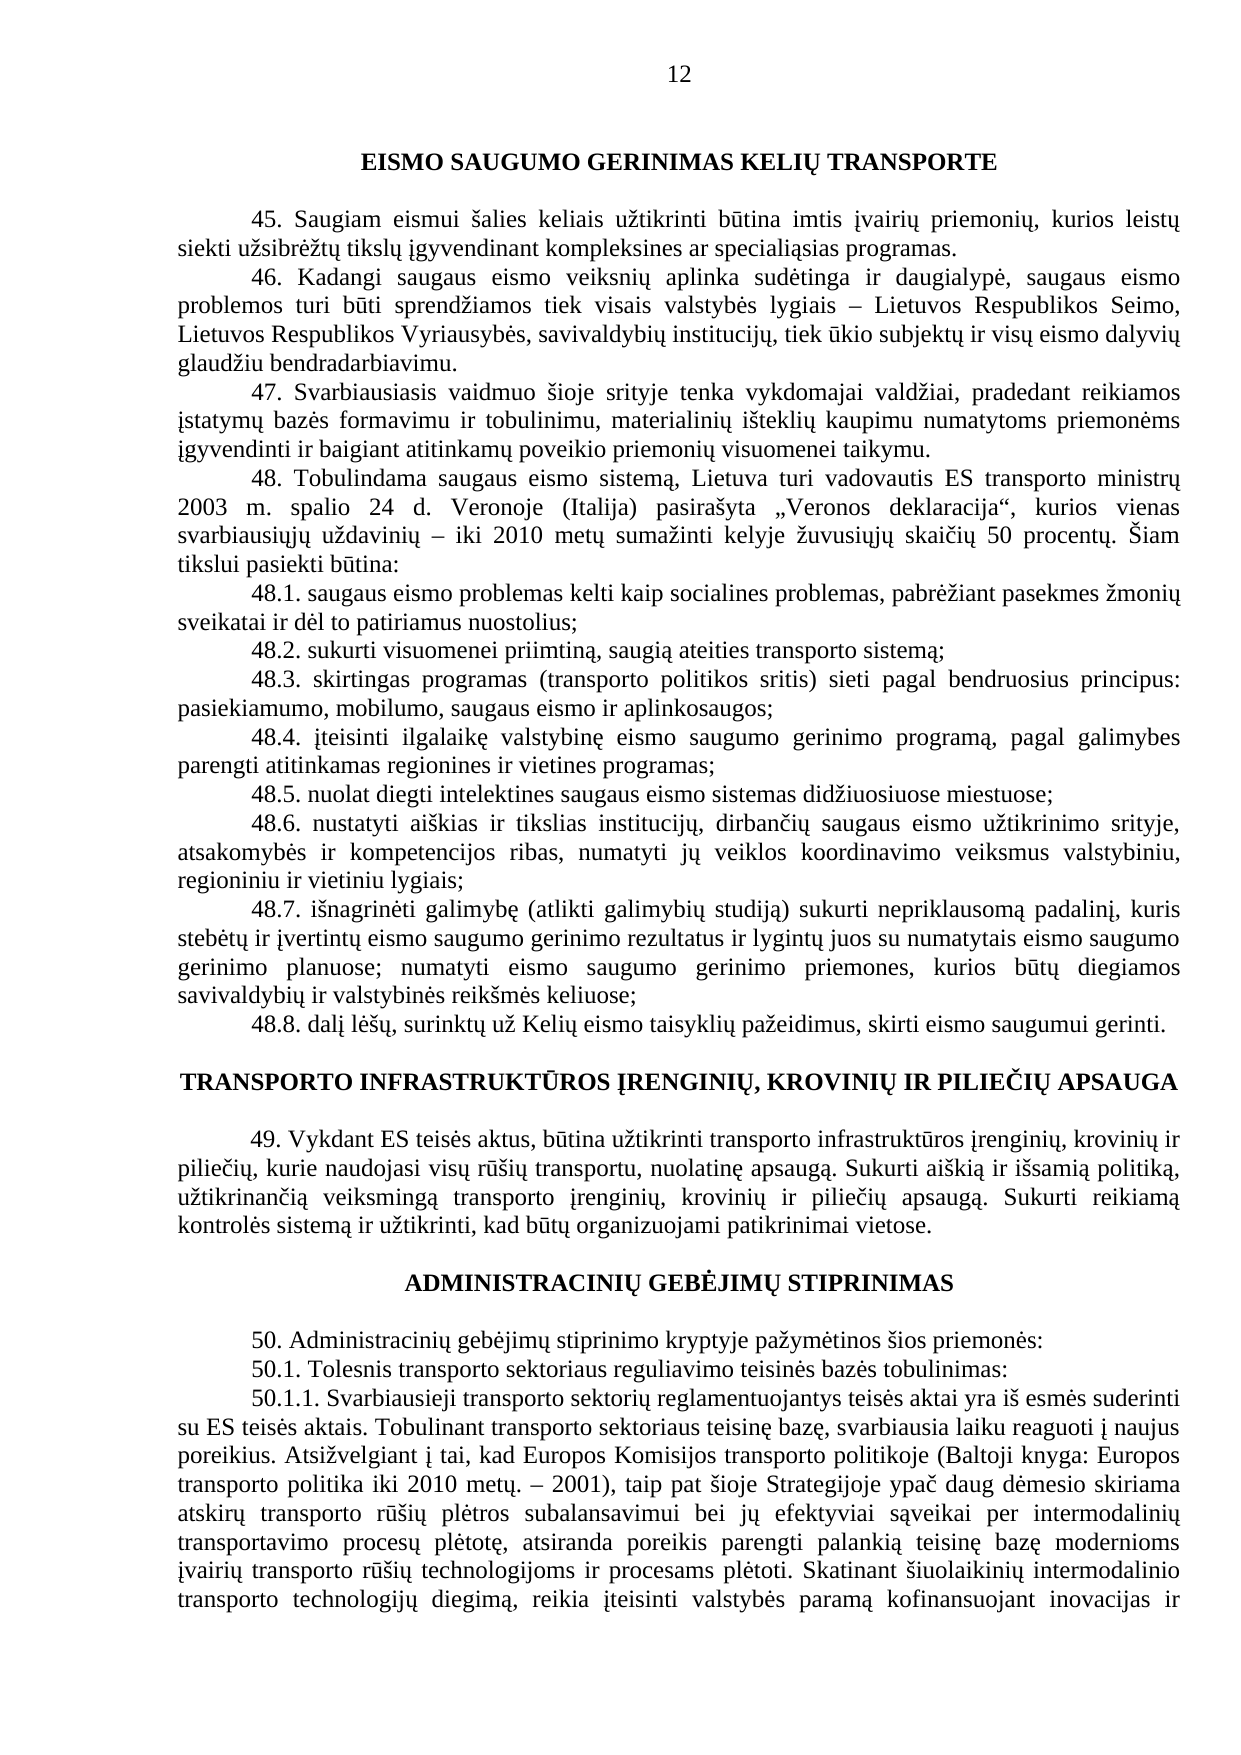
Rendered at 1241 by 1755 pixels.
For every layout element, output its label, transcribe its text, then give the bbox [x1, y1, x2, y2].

text 48.4. įteisinti ilgalaikę valstybinę eismo saugumo gerinimo programą, pagal galimybes parengti atitinkamas regionines ir vietines programas; [177, 722, 1181, 779]
text 48.8. dalį lėšų, surinktų už Kelių eismo taisyklių pažeidimus, skirti eismo saugumui gerinti. [177, 1009, 1181, 1038]
text 49. Vykdant ES teisės aktus, būtina užtikrinti transporto infrastruktūros įrenginių, krovinių ir piliečių, kurie naudojasi visų rūšių transportu, nuolatinę apsaugą. Sukurti aiškią ir išsamią politiką, užtikrinančią veiksmingą transporto įrenginių, krovinių ir piliečių apsaugą. Sukurti reikiamą kontrolės sistemą ir užtikrinti, kad būtų organizuojami patikrinimai vietose. [177, 1124, 1181, 1239]
text 48.6. nustatyti aiškias ir tikslias institucijų, dirbančių saugaus eismo užtikrinimo srityje, atsakomybės ir kompetencijos ribas, numatyti jų veiklos koordinavimo veiksmus valstybiniu, regioniniu ir vietiniu lygiais; [177, 808, 1181, 894]
text 45. Saugiam eismui šalies keliais užtikrinti būtina imtis įvairių priemonių, kurios leistų siekti užsibrėžtų tikslų įgyvendinant kompleksines ar specialiąsias programas. [177, 204, 1181, 262]
text 50.1. Tolesnis transporto sektoriaus reguliavimo teisinės bazės tobulinimas: [177, 1354, 1181, 1383]
text 48.1. saugaus eismo problemas kelti kaip socialines problemas, pabrėžiant pasekmes žmonių sveikatai ir dėl to patiriamus nuostolius; [177, 578, 1181, 636]
text 50. Administracinių gebėjimų stiprinimo kryptyje pažymėtinos šios priemonės: [177, 1326, 1181, 1354]
text 50.1.1. Svarbiausieji transporto sektorių reglamentuojantys teisės aktai yra iš esmės suderinti su ES teisės aktais. Tobulinant transporto sektoriaus teisinę bazę, svarbiausia laiku reaguoti į naujus poreikius. Atsižvelgiant į tai, kad Europos Komisijos transporto politikoje (Baltoji knyga: Europos transporto politika iki 2010 metų. – 2001), taip pat šioje Strategijoje ypač daug dėmesio skiriama atskirų transporto rūšių plėtros subalansavimui bei jų efektyviai sąveikai per intermodalinių transportavimo procesų plėtotę, atsiranda poreikis parengti palankią teisinę bazę modernioms įvairių transporto rūšių technologijoms ir procesams plėtoti. Skatinant šiuolaikinių intermodalinio transporto technologijų diegimą, reikia įteisinti valstybės paramą kofinansuojant inovacijas ir [177, 1383, 1181, 1613]
text TRANSPORTO INFRASTRUKTŪROS ĮRENGINIŲ, KROVINIŲ IR PILIEČIŲ APSAUGA [177, 1067, 1181, 1096]
text 46. Kadangi saugaus eismo veiksnių aplinka sudėtinga ir daugialypė, saugaus eismo problemos turi būti sprendžiamos tiek visais valstybės lygiais – Lietuvos Respublikos Seimo, Lietuvos Respublikos Vyriausybės, savivaldybių institucijų, tiek ūkio subjektų ir visų eismo dalyvių glaudžiu bendradarbiavimu. [177, 262, 1181, 377]
text 48.3. skirtingas programas (transporto politikos sritis) sieti pagal bendruosius principus: pasiekiamumo, mobilumo, saugaus eismo ir aplinkosaugos; [177, 664, 1181, 722]
text 48.5. nuolat diegti intelektines saugaus eismo sistemas didžiuosiuose miestuose; [177, 779, 1181, 808]
text 48.2. sukurti visuomenei priimtiną, saugią ateities transporto sistemą; [177, 636, 1181, 664]
text 47. Svarbiausiasis vaidmuo šioje srityje tenka vykdomajai valdžiai, pradedant reikiamos įstatymų bazės formavimu ir tobulinimu, materialinių išteklių kaupimu numatytoms priemonėms įgyvendinti ir baigiant atitinkamų poveikio priemonių visuomenei taikymu. [177, 377, 1181, 463]
text ADMINISTRACINIŲ GEBĖJIMŲ STIPRINIMAS [177, 1268, 1181, 1297]
text 48.7. išnagrinėti galimybę (atlikti galimybių studiją) sukurti nepriklausomą padalinį, kuris stebėtų ir įvertintų eismo saugumo gerinimo rezultatus ir lygintų juos su numatytais eismo saugumo gerinimo planuose; numatyti eismo saugumo gerinimo priemones, kurios būtų diegiamos savivaldybių ir valstybinės reikšmės keliuose; [177, 894, 1181, 1009]
text EISMO SAUGUMO GERINIMAS KELIŲ TRANSPORTE [177, 147, 1181, 176]
text 48. Tobulindama saugaus eismo sistemą, Lietuva turi vadovautis ES transporto ministrų 2003 m. spalio 24 d. Veronoje (Italija) pasirašyta „Veronos deklaracija“, kurios vienas svarbiausiųjų uždavinių – iki 2010 metų sumažinti kelyje žuvusiųjų skaičių 50 procentų. Šiam tikslui pasiekti būtina: [177, 463, 1181, 578]
